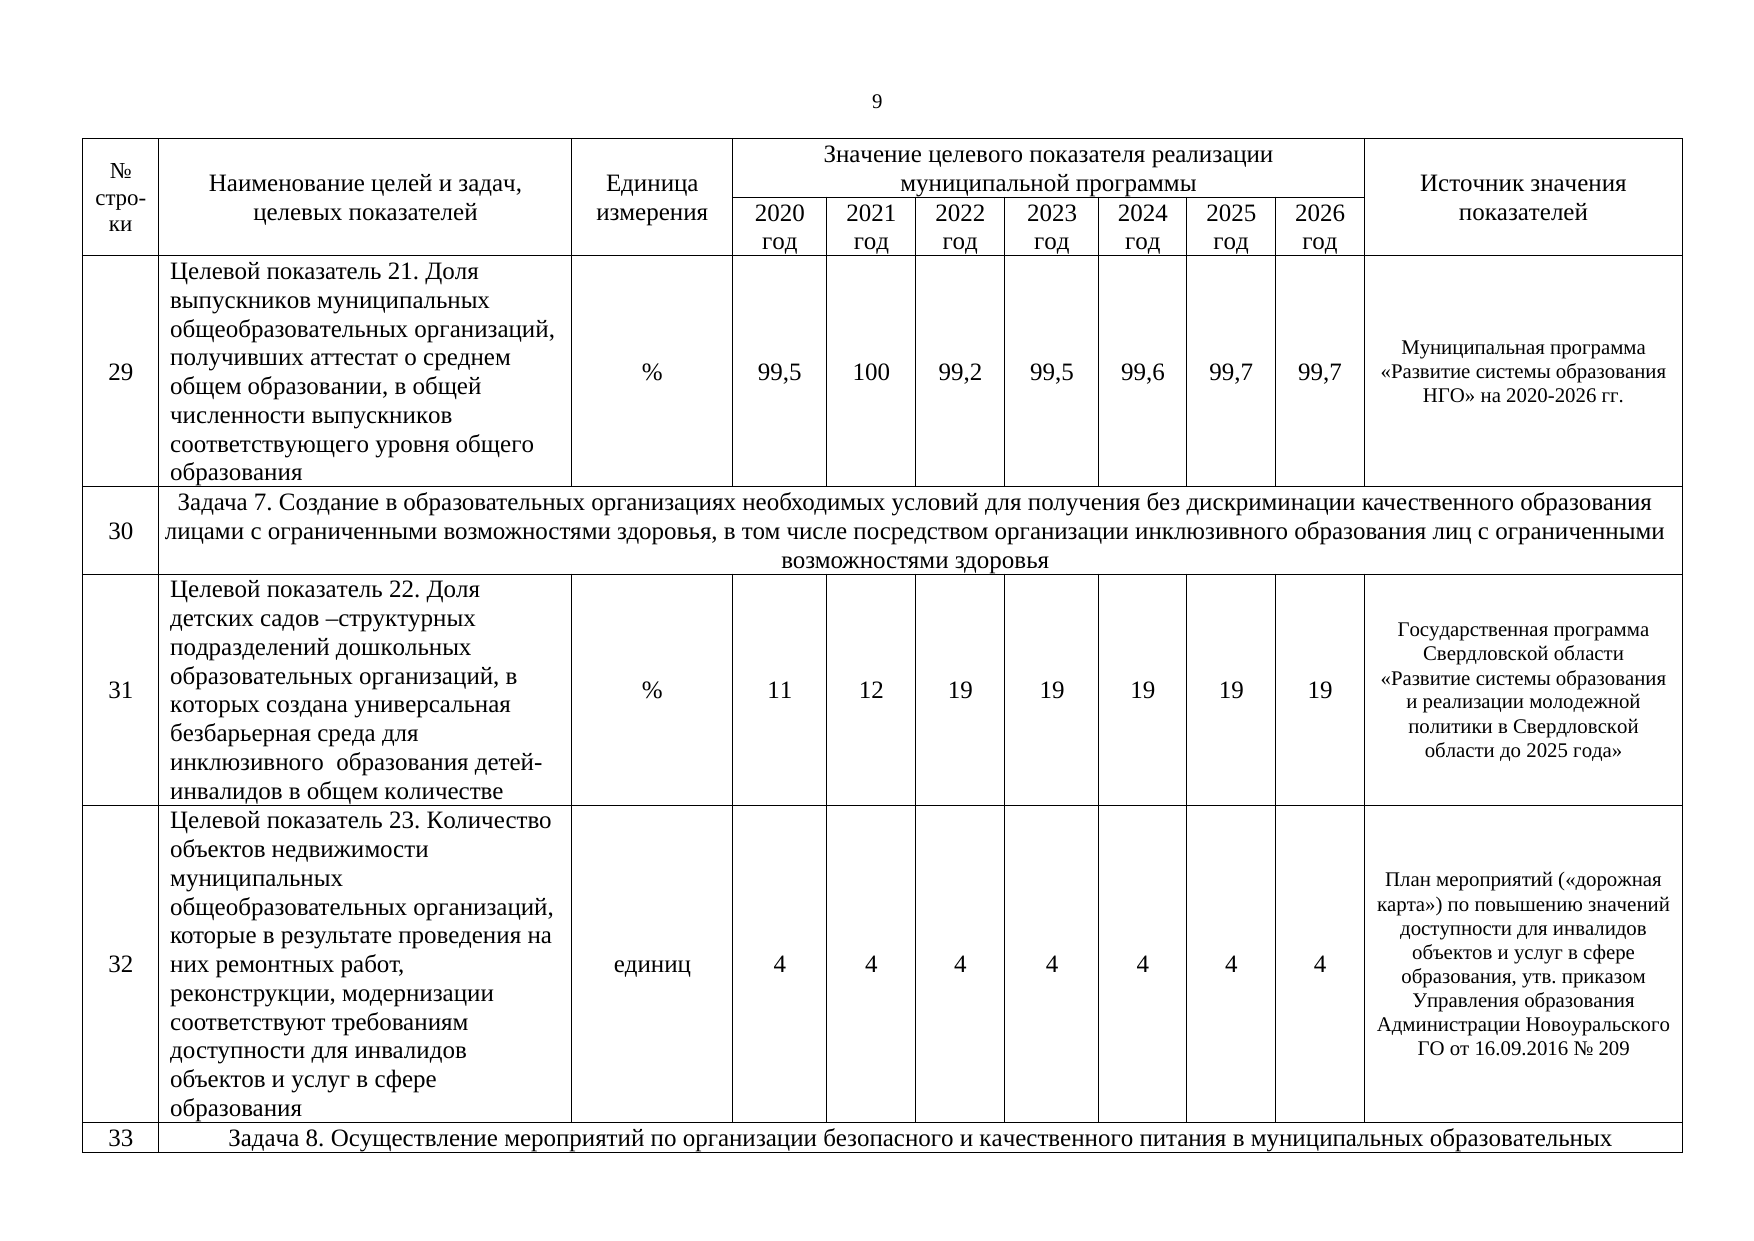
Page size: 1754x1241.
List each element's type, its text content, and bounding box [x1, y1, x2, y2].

table_cell % [572, 575, 732, 804]
table_cell 11 [733, 575, 826, 804]
table_cell 4 [916, 806, 1004, 1122]
table_cell 4 [1005, 806, 1098, 1122]
table_cell 2023 год [1005, 198, 1098, 255]
table_cell 99,6 [1099, 256, 1186, 486]
table_cell 32 [83, 806, 158, 1122]
table_cell 4 [733, 806, 826, 1122]
table_cell 19 [1099, 575, 1186, 804]
table_header Наименование целей и задач, целевых показателей [159, 139, 571, 255]
table_header Источник значения показателей [1365, 139, 1682, 255]
table_cell Задача 8. Осуществление мероприятий по организации безопасного и качественного питания в муниципальных образовательных [159, 1123, 1682, 1152]
table_cell 4 [1187, 806, 1275, 1122]
table_cell 99,7 [1187, 256, 1275, 486]
table_cell 19 [1005, 575, 1098, 804]
table_cell Целевой показатель 23. Количество объектов недвижимости муниципальных общеобразовательных организаций, которые в результате проведения на них ремонтных работ, реконструкции, модернизации соответствуют требованиям доступности для инвалидов объектов и услуг в сфере образования [159, 806, 571, 1122]
table_cell 99,5 [733, 256, 826, 486]
table_cell Государственная программа Свердловской области «Развитие системы образования и реализации молодежной политики в Свердловской области до 2025 года» [1365, 575, 1682, 804]
table_cell единиц [572, 806, 732, 1122]
table_cell Целевой показатель 22. Доля детских садов –структурных подразделений дошкольных образовательных организаций, в которых создана универсальная безбарьерная среда для инклюзивного образования детей-инвалидов в общем количестве [159, 575, 571, 804]
table_cell 2022 год [916, 198, 1004, 255]
table_cell 2021 год [827, 198, 915, 255]
table_cell 2024 год [1099, 198, 1186, 255]
table_cell 12 [827, 575, 915, 804]
table_cell 99,5 [1005, 256, 1098, 486]
table_cell Муниципальная программа «Развитие системы образования НГО» на 2020-2026 гг. [1365, 256, 1682, 486]
table_cell 2020 год [733, 198, 826, 255]
table_header № стро-ки [83, 139, 158, 255]
table_cell 19 [1276, 575, 1364, 804]
table_cell 31 [83, 575, 158, 804]
table_header Значение целевого показателя реализации муниципальной программы [733, 139, 1364, 197]
table_cell 4 [1276, 806, 1364, 1122]
table_cell 19 [916, 575, 1004, 804]
table_cell 4 [827, 806, 915, 1122]
table_cell Задача 7. Создание в образовательных организациях необходимых условий для получения без дискриминации качественного образования лицами с ограниченными возможностями здоровья, в том числе посредством организации инклюзивного образования лиц с ограниченными возможностями здоровья [159, 487, 1682, 573]
table_cell 30 [83, 487, 158, 573]
table_cell 99,7 [1276, 256, 1364, 486]
table_cell 2026 год [1276, 198, 1364, 255]
table_cell 19 [1187, 575, 1275, 804]
table_cell 2025 год [1187, 198, 1275, 255]
table_cell 99,2 [916, 256, 1004, 486]
table_cell 4 [1099, 806, 1186, 1122]
table_cell 33 [83, 1123, 158, 1152]
table_cell 29 [83, 256, 158, 486]
table_header Единица измерения [572, 139, 732, 255]
table_cell План мероприятий («дорожная карта») по повышению значений доступности для инвалидов объектов и услуг в сфере образования, утв. приказом Управления образования Администрации Новоуральского ГО от 16.09.2016 № 209 [1365, 806, 1682, 1122]
table_cell Целевой показатель 21. Доля выпускников муниципальных общеобразовательных организаций, получивших аттестат о среднем общем образовании, в общей численности выпускников соответствующего уровня общего образования [159, 256, 571, 486]
table_cell 100 [827, 256, 915, 486]
table_cell % [572, 256, 732, 486]
